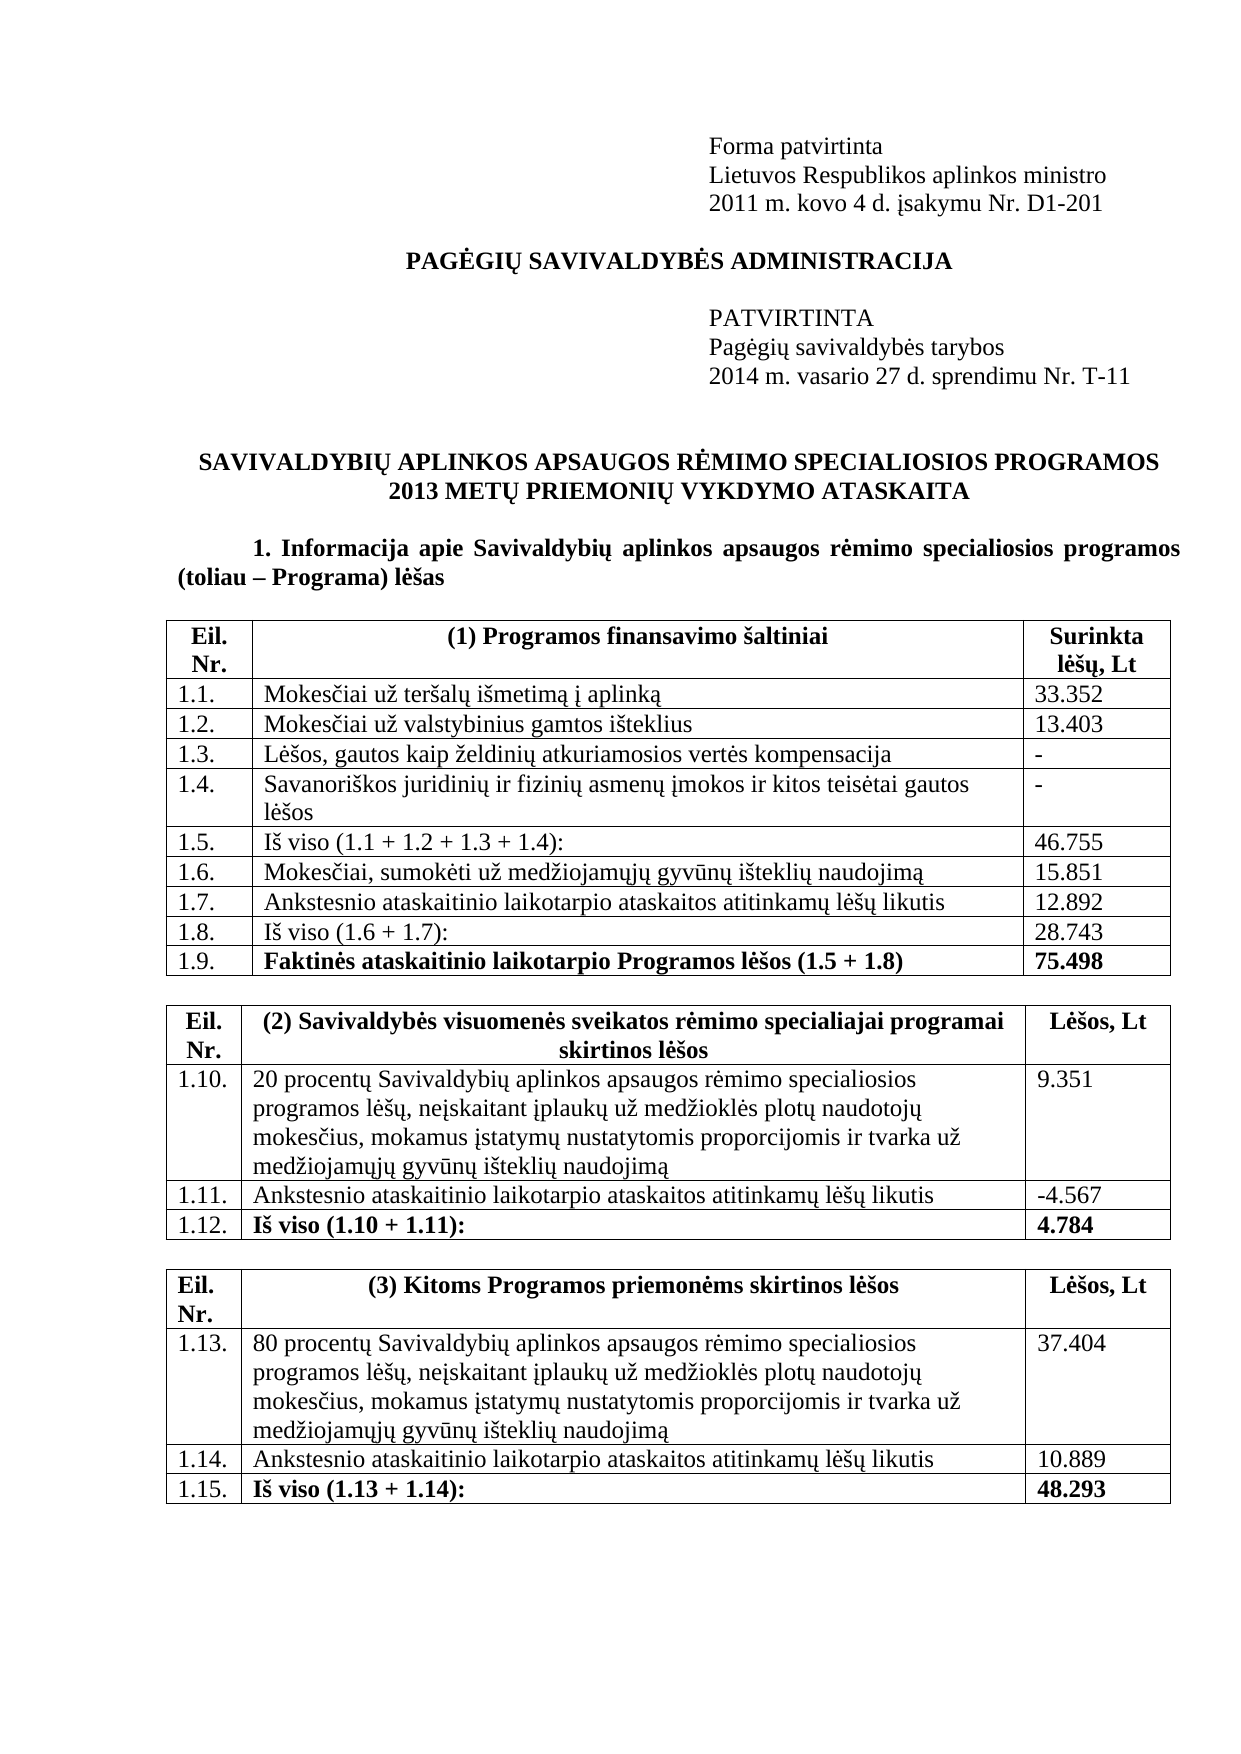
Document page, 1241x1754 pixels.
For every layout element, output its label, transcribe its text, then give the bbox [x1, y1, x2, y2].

table_header Lėšos, Lt [1026, 1006, 1170, 1063]
table_cell 1.15. [167, 1474, 241, 1503]
table_cell 1.7. [167, 887, 252, 916]
table_cell 1.1. [167, 679, 252, 708]
table_header Surinkta lėšų, Lt [1024, 621, 1170, 678]
text Lietuvos Respublikos aplinkos ministro [709, 160, 1181, 188]
table_cell Savanoriškos juridinių ir fizinių asmenų įmokos ir kitos teisėtai gautos lėšos [253, 769, 1023, 826]
table_cell Iš viso (1.6 + 1.7): [253, 917, 1023, 945]
table_cell 1.11. [167, 1181, 241, 1209]
table_cell 1.5. [167, 827, 252, 856]
table_cell Iš viso (1.10 + 1.11): [242, 1210, 1025, 1239]
table_cell -4.567 [1026, 1181, 1170, 1209]
table_cell 48.293 [1026, 1474, 1170, 1503]
table_cell - [1024, 769, 1170, 826]
table_header (3) Kitoms Programos priemonėms skirtinos lėšos [242, 1270, 1025, 1327]
table_cell 1.2. [167, 709, 252, 738]
table_cell 10.889 [1026, 1445, 1170, 1473]
table_cell Ankstesnio ataskaitinio laikotarpio ataskaitos atitinkamų lėšų likutis [253, 887, 1023, 916]
table_header (2) Savivaldybės visuomenės sveikatos rėmimo specialiajai programai skirtinos lėšos [242, 1006, 1025, 1063]
text SAVIVALDYBIŲ APLINKOS APSAUGOS RĖMIMO SPECIALIOSIOS PROGRAMOS 2013 METŲ PRIEMONIŲ VYKDYMO ATASKAITA [177, 447, 1181, 505]
table_cell 20 procentų Savivaldybių aplinkos apsaugos rėmimo specialiosios programos lėšų, neįskaitant įplaukų už medžioklės plotų naudotojų mokesčius, mokamus įstatymų nustatytomis proporcijomis ir tvarka už medžiojamųjų gyvūnų išteklių naudojimą [242, 1065, 1025, 1179]
table_header Lėšos, Lt [1026, 1270, 1170, 1327]
text Pagėgių savivaldybės tarybos [709, 332, 1181, 361]
table_cell 9.351 [1026, 1065, 1170, 1179]
text 2014 m. vasario 27 d. sprendimu Nr. T-11 [709, 361, 1181, 390]
table_cell 46.755 [1024, 827, 1170, 856]
table_cell 1.4. [167, 769, 252, 826]
text PATVIRTINTA [709, 303, 1181, 332]
table_cell 1.12. [167, 1210, 241, 1239]
table_cell Iš viso (1.1 + 1.2 + 1.3 + 1.4): [253, 827, 1023, 856]
table_cell 37.404 [1026, 1329, 1170, 1443]
table_cell Ankstesnio ataskaitinio laikotarpio ataskaitos atitinkamų lėšų likutis [242, 1181, 1025, 1209]
text Forma patvirtinta [709, 131, 1181, 160]
table_cell 1.10. [167, 1065, 241, 1179]
table_cell 12.892 [1024, 887, 1170, 916]
table_cell 1.9. [167, 946, 252, 975]
table_cell Mokesčiai už teršalų išmetimą į aplinką [253, 679, 1023, 708]
table_cell 1.3. [167, 739, 252, 768]
table_cell 1.14. [167, 1445, 241, 1473]
table_header Eil. Nr. [167, 1270, 241, 1327]
table_cell 80 procentų Savivaldybių aplinkos apsaugos rėmimo specialiosios programos lėšų, neįskaitant įplaukų už medžioklės plotų naudotojų mokesčius, mokamus įstatymų nustatytomis proporcijomis ir tvarka už medžiojamųjų gyvūnų išteklių naudojimą [242, 1329, 1025, 1443]
table_cell Iš viso (1.13 + 1.14): [242, 1474, 1025, 1503]
text PAGĖGIŲ SAVIVALDYBĖS ADMINISTRACIJA [177, 246, 1181, 275]
table_cell Lėšos, gautos kaip želdinių atkuriamosios vertės kompensacija [253, 739, 1023, 768]
table_cell 33.352 [1024, 679, 1170, 708]
table_cell Mokesčiai, sumokėti už medžiojamųjų gyvūnų išteklių naudojimą [253, 857, 1023, 886]
table_header (1) Programos finansavimo šaltiniai [253, 621, 1023, 678]
table_header Eil. Nr. [167, 1006, 241, 1063]
table_cell 1.8. [167, 917, 252, 945]
text 1. Informacija apie Savivaldybių aplinkos apsaugos rėmimo specialiosios programos (toliau – Programa) lėšas [177, 533, 1181, 591]
table_cell - [1024, 739, 1170, 768]
table_cell 4.784 [1026, 1210, 1170, 1239]
table_header Eil. Nr. [167, 621, 252, 678]
table_cell 1.13. [167, 1329, 241, 1443]
text 2011 m. kovo 4 d. įsakymu Nr. D1-201 [709, 188, 1181, 217]
table_cell 75.498 [1024, 946, 1170, 975]
table_cell 28.743 [1024, 917, 1170, 945]
table_cell Mokesčiai už valstybinius gamtos išteklius [253, 709, 1023, 738]
table_cell 1.6. [167, 857, 252, 886]
table_cell 13.403 [1024, 709, 1170, 738]
table_cell Ankstesnio ataskaitinio laikotarpio ataskaitos atitinkamų lėšų likutis [242, 1445, 1025, 1473]
table_cell Faktinės ataskaitinio laikotarpio Programos lėšos (1.5 + 1.8) [253, 946, 1023, 975]
table_cell 15.851 [1024, 857, 1170, 886]
